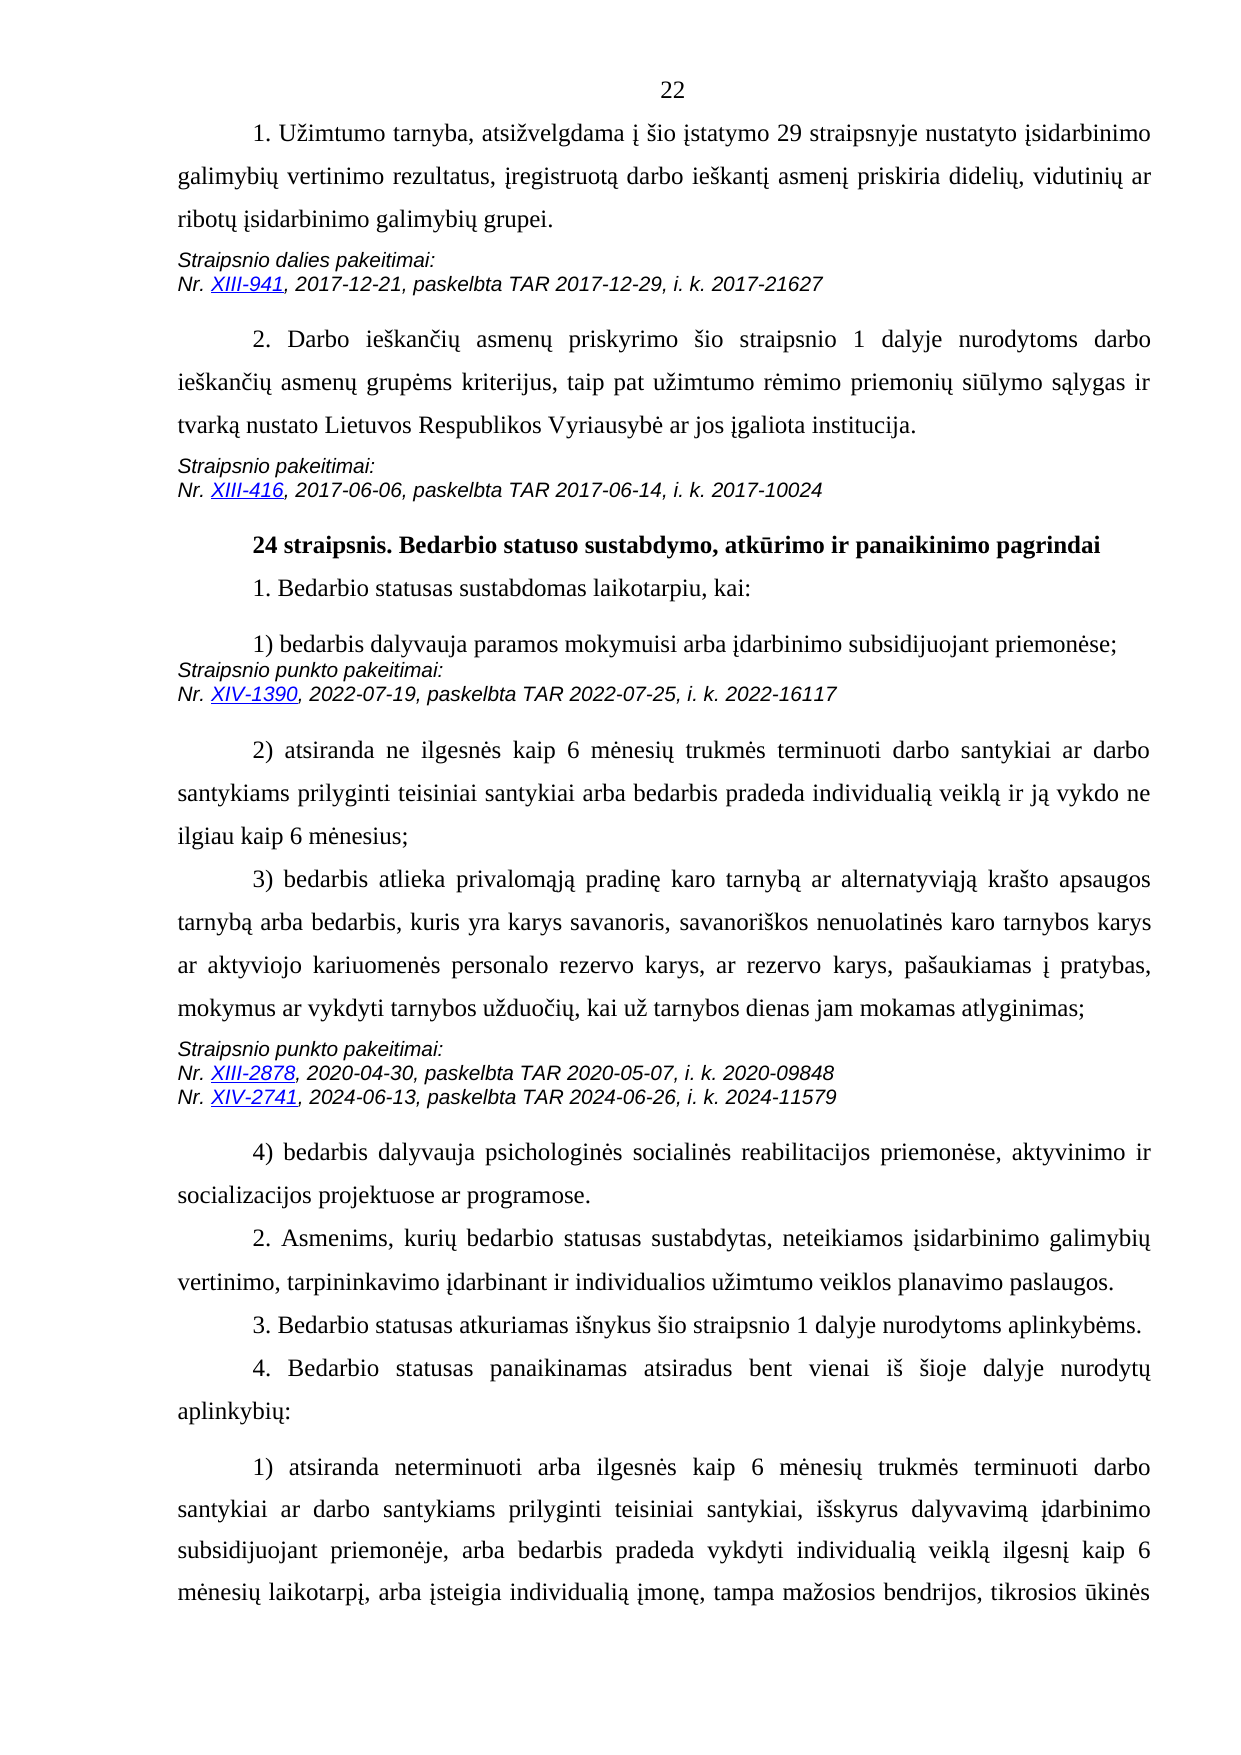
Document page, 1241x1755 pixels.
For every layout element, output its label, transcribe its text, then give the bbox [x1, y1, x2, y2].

text 1. Bedarbio statusas sustabdomas laikotarpiu, kai: [177, 573, 1152, 602]
text Straipsnio pakeitimai: [177, 453, 1152, 477]
text Nr. XIII-941, 2017-12-21, paskelbta TAR 2017-12-29, i. k. 2017-21627 [177, 271, 1152, 295]
text 4) bedarbis dalyvauja psichologinės socialinės reabilitacijos priemonėse, aktyvinimo ir socializacijos projektuose ar programose. [177, 1137, 1152, 1209]
text Straipsnio punkto pakeitimai: [177, 658, 1152, 682]
text Straipsnio dalies pakeitimai: [177, 247, 1152, 271]
text 3) bedarbis atlieka privalomąją pradinę karo tarnybą ar alternatyviąją krašto apsaugos tarnybą arba bedarbis, kuris yra karys savanoris, savanoriškos nenuolatinės karo tarnybos karys ar aktyviojo kariuomenės personalo rezervo karys, ar rezervo karys, pašaukiamas į pratybas, mokymus ar vykdyti tarnybos užduočių, kai už tarnybos dienas jam mokamas atlyginimas; [177, 864, 1152, 1022]
text 1) bedarbis dalyvauja paramos mokymuisi arba įdarbinimo subsidijuojant priemonėse; [177, 616, 1152, 658]
text 3. Bedarbio statusas atkuriamas išnykus šio straipsnio 1 dalyje nurodytoms aplinkybėms. [177, 1310, 1152, 1338]
text Nr. XIII-416, 2017-06-06, paskelbta TAR 2017-06-14, i. k. 2017-10024 [177, 477, 1152, 501]
text Straipsnio punkto pakeitimai: [177, 1037, 1152, 1061]
text 4. Bedarbio statusas panaikinamas atsiradus bent vienai iš šioje dalyje nurodytų aplinkybių: [177, 1353, 1152, 1425]
text 2. Darbo ieškančių asmenų priskyrimo šio straipsnio 1 dalyje nurodytoms darbo ieškančių asmenų grupėms kriterijus, taip pat užimtumo rėmimo priemonių siūlymo sąlygas ir tvarką nustato Lietuvos Respublikos Vyriausybė ar jos įgaliota institucija. [177, 324, 1152, 439]
text 1. Užimtumo tarnyba, atsižvelgdama į šio įstatymo 29 straipsnyje nustatyto įsidarbinimo galimybių vertinimo rezultatus, įregistruotą darbo ieškantį asmenį priskiria didelių, vidutinių ar ribotų įsidarbinimo galimybių grupei. [177, 118, 1152, 233]
text Nr. XIV-1390, 2022-07-19, paskelbta TAR 2022-07-25, i. k. 2022-16117 [177, 682, 1152, 706]
text 2) atsiranda ne ilgesnės kaip 6 mėnesių trukmės terminuoti darbo santykiai ar darbo santykiams prilyginti teisiniai santykiai arba bedarbis pradeda individualią veiklą ir ją vykdo ne ilgiau kaip 6 mėnesius; [177, 735, 1152, 850]
text Nr. XIV-2741, 2024-06-13, paskelbta TAR 2024-06-26, i. k. 2024-11579 [177, 1084, 1152, 1108]
text 1) atsiranda neterminuoti arba ilgesnės kaip 6 mėnesių trukmės terminuoti darbo santykiai ar darbo santykiams prilyginti teisiniai santykiai, išskyrus dalyvavimą įdarbinimo subsidijuojant priemonėje, arba bedarbis pradeda vykdyti individualią veiklą ilgesnį kaip 6 mėnesių laikotarpį, arba įsteigia individualią įmonę, tampa mažosios bendrijos, tikrosios ūkinės [177, 1439, 1152, 1606]
text 24 straipsnis. Bedarbio statuso sustabdymo, atkūrimo ir panaikinimo pagrindai [177, 530, 1152, 559]
text Nr. XIII-2878, 2020-04-30, paskelbta TAR 2020-05-07, i. k. 2020-09848 [177, 1061, 1152, 1084]
text 2. Asmenims, kurių bedarbio statusas sustabdytas, neteikiamos įsidarbinimo galimybių vertinimo, tarpininkavimo įdarbinant ir individualios užimtumo veiklos planavimo paslaugos. [177, 1223, 1152, 1295]
